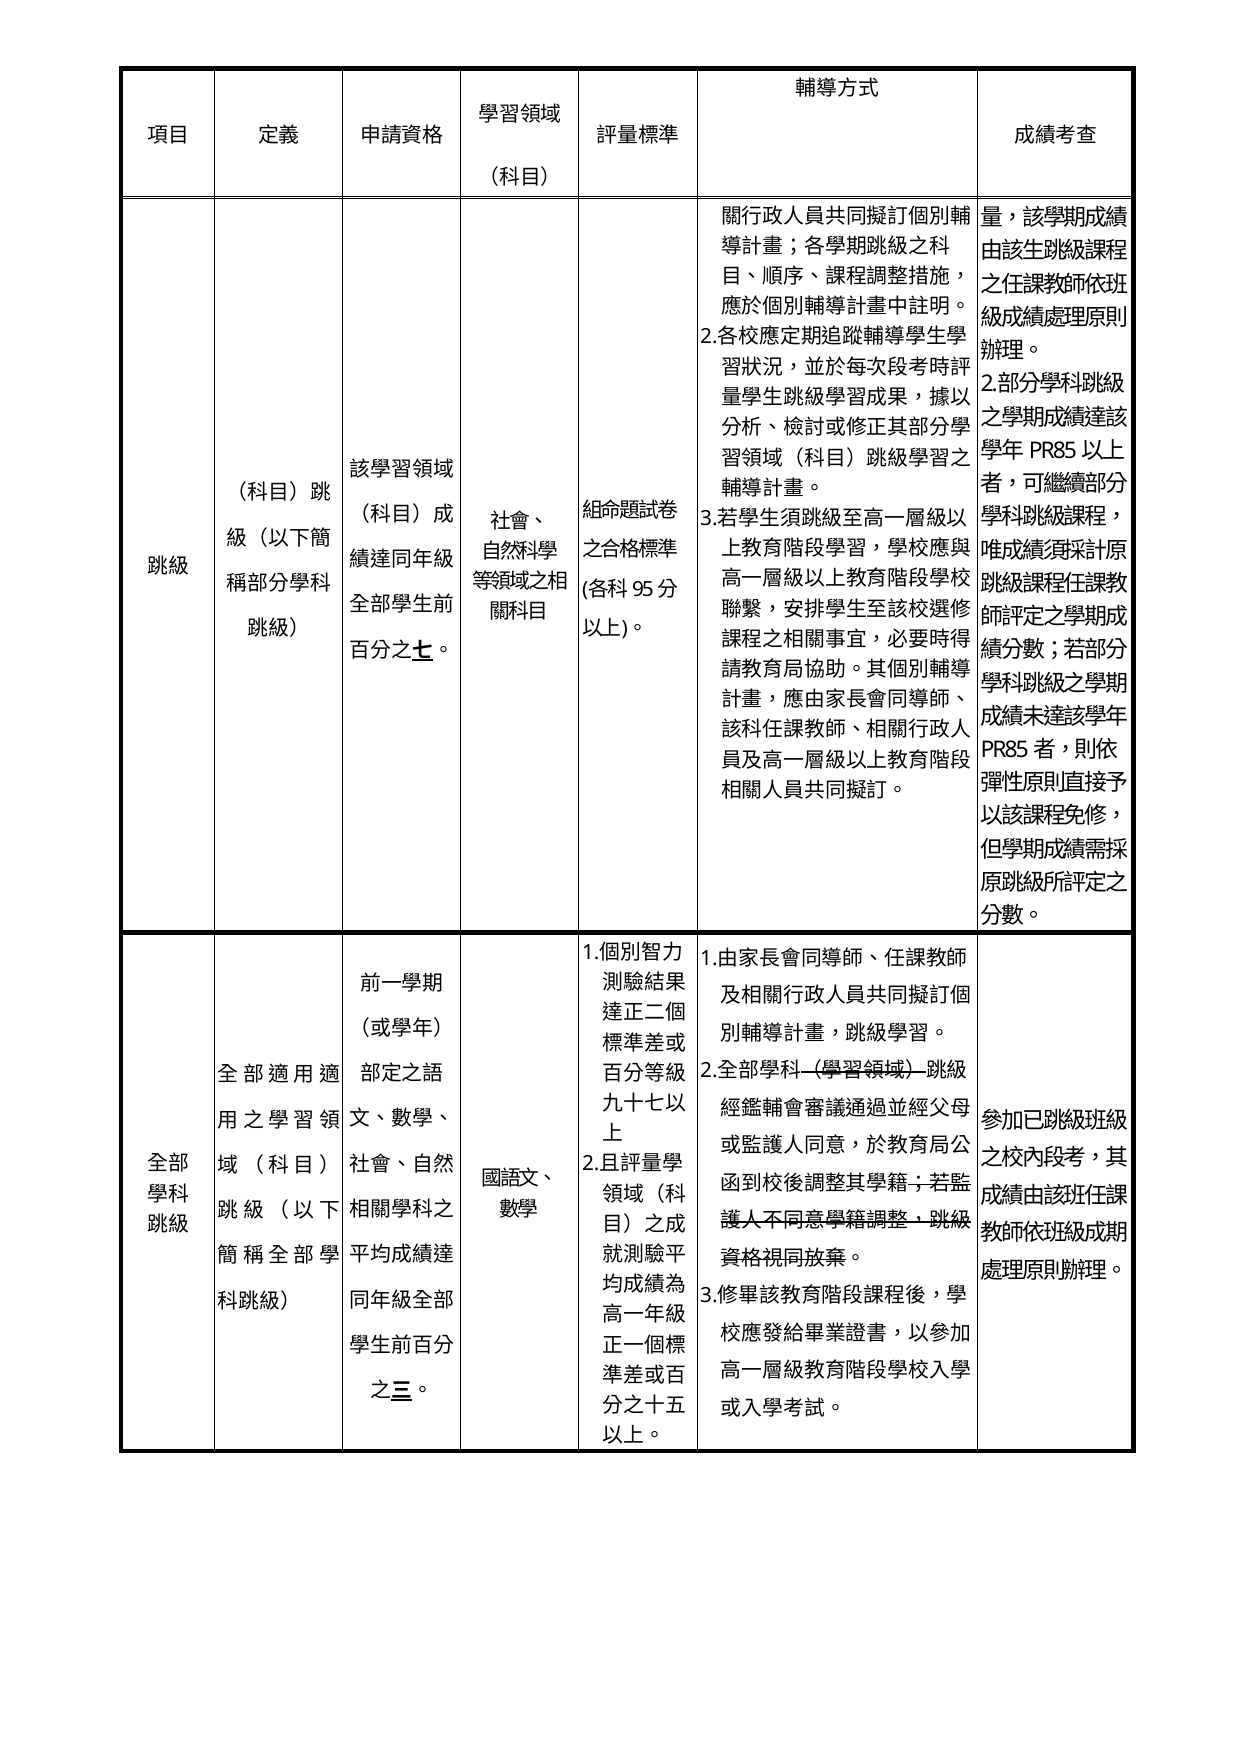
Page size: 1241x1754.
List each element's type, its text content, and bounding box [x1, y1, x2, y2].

table_cell 跳級 [123, 199, 214, 930]
table_cell 量，該學期成績由該生跳級課程之任課教師依班級成績處理原則辦理。 2.部分學科跳級之學期成績達該學年PR85以上者，可繼續部分學科跳級課程，唯成績須採計原跳級課程任課教師評定之學期成績分數；若部分學科跳級之學期成績未達該學年PR85者，則依彈性原則直接予以該課程免修，但學期成績需採原跳級所評定之分數。 [978, 199, 1131, 930]
table_header 學習領域（科目） [461, 71, 578, 196]
table_cell 國語文、 數學 [461, 935, 578, 1449]
table_header 輔導方式 [698, 71, 977, 196]
table_cell 前一學期（或學年）部定之語文、數學、社會、自然相關學科之平均成績達同年級全部學生前百分之三。 [343, 935, 460, 1449]
table_cell 1.由家長會同導師、任課教師及相關行政人員共同擬訂個別輔導計畫，跳級學習。 2.全部學科（學習領域）跳級經鑑輔會審議通過並經父母或監護人同意，於教育局公函到校後調整其學籍；若監護人不同意學籍調整，跳級資格視同放棄。 3.修畢該教育階段課程後，學校應發給畢業證書，以參加高一層級教育階段學校入學或入學考試。 [698, 935, 977, 1449]
table_header 成績考查 [978, 71, 1131, 196]
table_cell 全部適用適用之學習領域（科目）跳級（以下簡稱全部學科跳級） [215, 935, 342, 1449]
table_header 評量標準 [579, 71, 697, 196]
table_cell （科目）跳級（以下簡稱部分學科跳級） [215, 199, 342, 930]
table_cell 全部 學科 跳級 [123, 935, 214, 1449]
table_header 項目 [123, 71, 214, 196]
table_cell 1.個別智力測驗結果達正二個標準差或百分等級九十七以上 2.且評量學領域（科目）之成就測驗平均成績為高一年級正一個標準差或百分之十五以上。 [579, 935, 697, 1449]
table_header 定義 [215, 71, 342, 196]
table_cell 組命題試卷之合格標準(各科95分以上)。 [579, 199, 697, 930]
table_cell 關行政人員共同擬訂個別輔導計畫；各學期跳級之科目、順序、課程調整措施，應於個別輔導計畫中註明。 2.各校應定期追蹤輔導學生學習狀況，並於每次段考時評量學生跳級學習成果，據以分析、檢討或修正其部分學習領域（科目）跳級學習之輔導計畫。 3.若學生須跳級至高一層級以上教育階段學習，學校應與高一層級以上教育階段學校聯繫，安排學生至該校選修課程之相關事宜，必要時得請教育局協助。其個別輔導計畫，應由家長會同導師、該科任課教師、相關行政人員及高一層級以上教育階段相關人員共同擬訂。 [698, 199, 977, 930]
table_cell 該學習領域（科目）成績達同年級全部學生前百分之七。 [343, 199, 460, 930]
table_cell 參加已跳級班級之校內段考，其成績由該班任課教師依班級成期處理原則辦理。 [978, 935, 1131, 1449]
table_header 申請資格 [343, 71, 460, 196]
table_cell 社會、 自然科學 等領域之相關科目 [461, 199, 578, 930]
